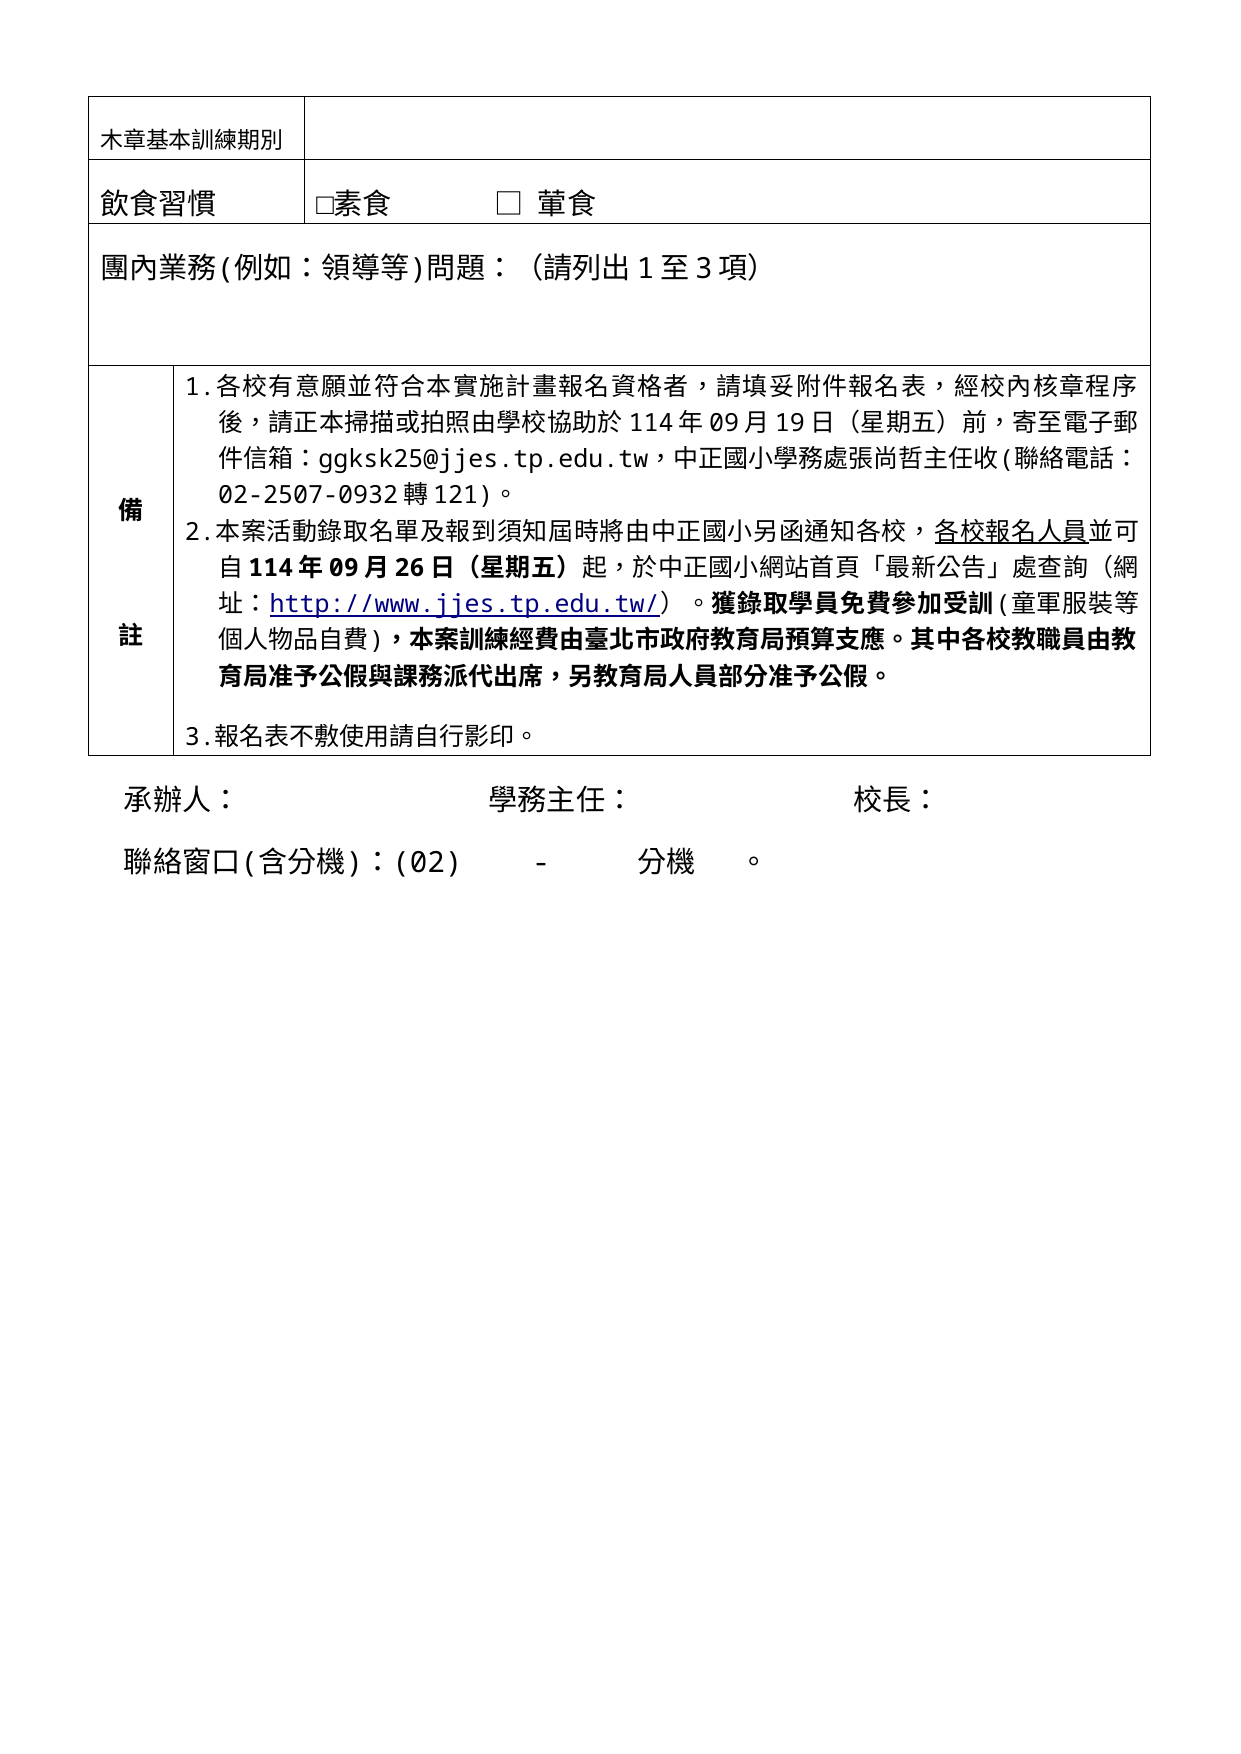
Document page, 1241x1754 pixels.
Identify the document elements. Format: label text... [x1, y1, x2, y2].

table_cell [305, 97, 1150, 159]
text 承辦人： 學務主任： 校長： [89, 756, 1152, 818]
table_cell 木章基本訓練期別 [89, 97, 304, 159]
table_cell 備 註 [89, 366, 173, 755]
table_cell □素食 □ 葷食 [305, 160, 1150, 223]
table_cell 飲食習慣 [89, 160, 304, 223]
text 聯絡窗口(含分機)：(02) - 分機 。 [89, 818, 1152, 881]
table_cell 團內業務(例如：領導等)問題：（請列出1至3項） [89, 224, 1150, 365]
table_cell 1.各校有意願並符合本實施計畫報名資格者，請填妥附件報名表，經校內核章程序後，請正本掃描或拍照由學校協助於114年09月19日（星期五）前，寄至電子郵件信箱：ggksk25@jjes.tp.edu.tw，中正國小學務處張尚哲主任收(聯絡電話：02-2507-0932轉121)。 2.本案活動錄取名單及報到須知屆時將由中正國小另函通知各校，各校報名人員並可自114年09月26日（星期五）起，於中正國小網站首頁「最新公告」處查詢（網址：http://www.jjes.tp.edu.tw/）。獲錄取學員免費參加受訓(童軍服裝等個人物品自費)，本案訓練經費由臺北市政府教育局預算支應。其中各校教職員由教育局准予公假與課務派代出席，另教育局人員部分准予公假。 3.報名表不敷使用請自行影印。 [174, 366, 1150, 755]
